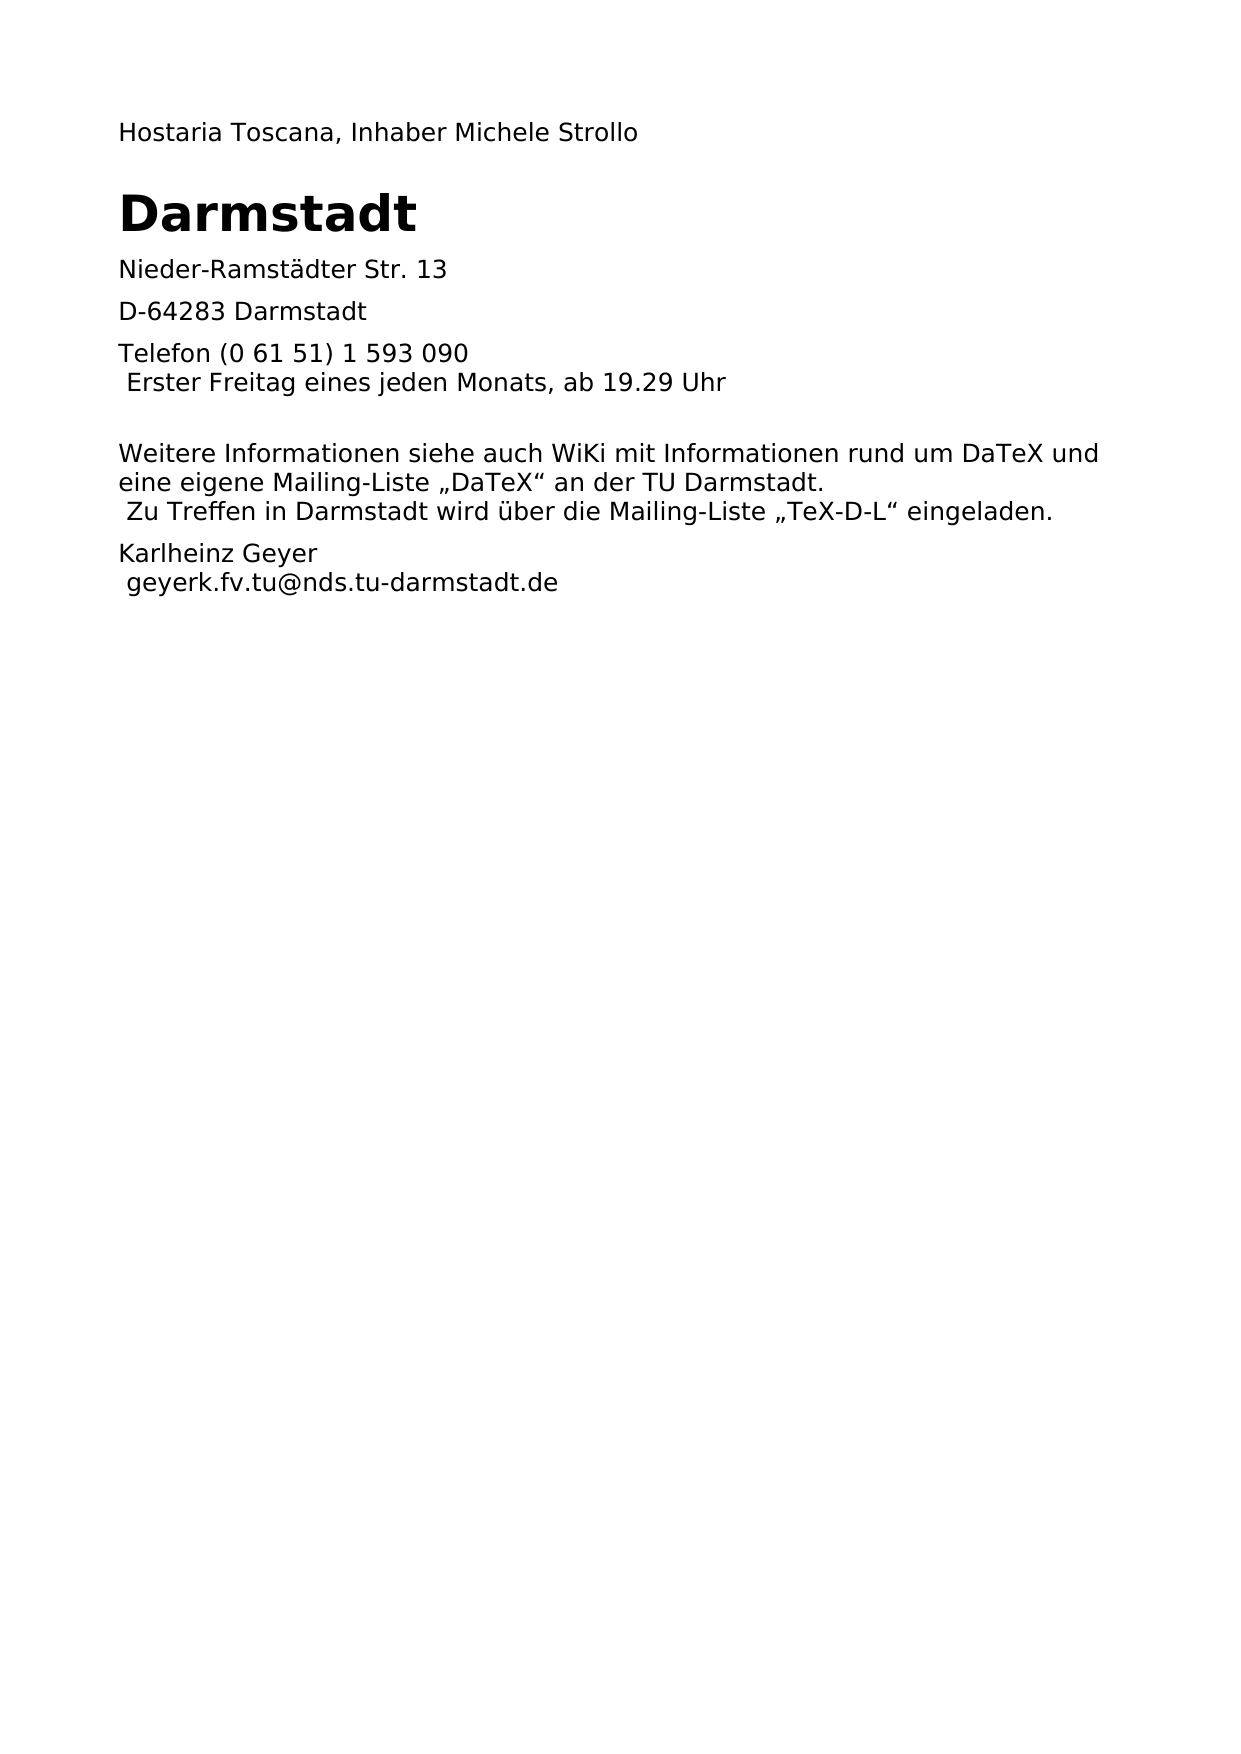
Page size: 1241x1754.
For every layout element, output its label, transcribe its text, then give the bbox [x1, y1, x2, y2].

text Nieder-Ramstädter Str. 13 [118, 256, 1122, 285]
text Telefon (0 61 51) 1 593 090 Erster Freitag eines jeden Monats, ab 19.29 Uhr [118, 339, 1122, 426]
subtitle Darmstadt [118, 185, 1122, 243]
text Weitere Informationen siehe auch WiKi mit Informationen rund um DaTeX und eine eigene Mailing-Liste „DaTeX“ an der TU Darmstadt. Zu Treffen in Darmstadt wird über die Mailing-Liste „TeX-D-L“ eingeladen. [118, 439, 1122, 526]
text Hostaria Toscana, Inhaber Michele Strollo [118, 118, 1122, 147]
text Karlheinz Geyer geyerk.fv.tu@nds.tu-darmstadt.de [118, 539, 1122, 597]
text D-64283 Darmstadt [118, 297, 1122, 326]
